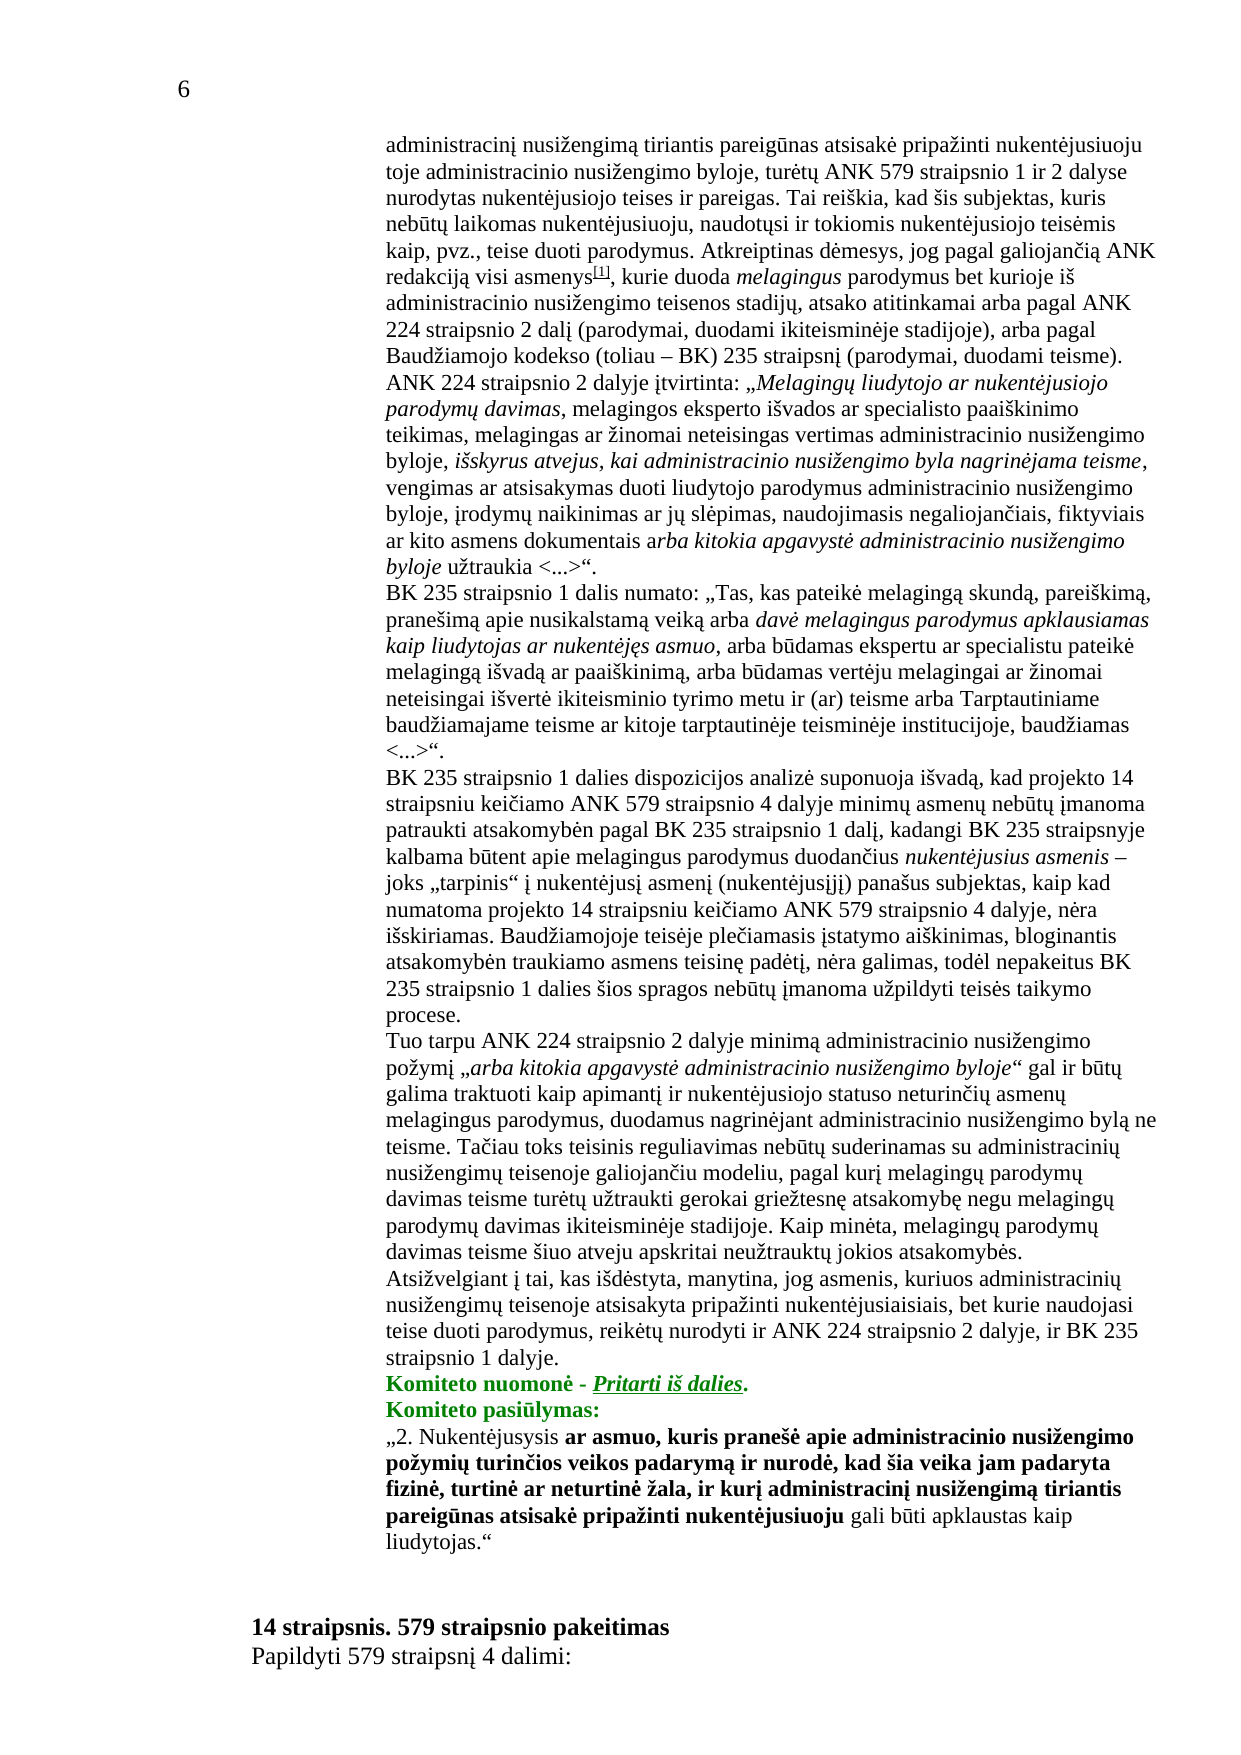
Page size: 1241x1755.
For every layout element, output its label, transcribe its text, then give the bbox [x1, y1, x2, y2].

text Komiteto nuomonė - Pritarti iš dalies. [386, 1370, 1163, 1396]
text BK 235 straipsnio 1 dalis numato: „Tas, kas pateikė melagingą skundą, pareiškimą, pranešimą apie nusikalstamą veiką arba davė melagingus parodymus apklausiamas kaip liudytojas ar nukentėjęs asmuo, arba būdamas ekspertu ar specialistu pateikė melagingą išvadą ar paaiškinimą, arba būdamas vertėju melagingai ar žinomai neteisingai išvertė ikiteisminio tyrimo metu ir (ar) teisme arba Tarptautiniame baudžiamajame teisme ar kitoje tarptautinėje teisminėje institucijoje, baudžiamas <...>“. [386, 579, 1163, 764]
text administracinį nusižengimą tiriantis pareigūnas atsisakė pripažinti nukentėjusiuoju toje administracinio nusižengimo byloje, turėtų ANK 579 straipsnio 1 ir 2 dalyse nurodytas nukentėjusiojo teises ir pareigas. Tai reiškia, kad šis subjektas, kuris nebūtų laikomas nukentėjusiuoju, naudotųsi ir tokiomis nukentėjusiojo teisėmis kaip, pvz., teise duoti parodymus. Atkreiptinas dėmesys, jog pagal galiojančią ANK redakciją visi asmenys[1], kurie duoda melagingus parodymus bet kurioje iš administracinio nusižengimo teisenos stadijų, atsako atitinkamai arba pagal ANK 224 straipsnio 2 dalį (parodymai, duodami ikiteisminėje stadijoje), arba pagal Baudžiamojo kodekso (toliau – BK) 235 straipsnį (parodymai, duodami teisme). [386, 131, 1163, 368]
text 14 straipsnis. 579 straipsnio pakeitimas [177, 1612, 1163, 1641]
text Atsižvelgiant į tai, kas išdėstyta, manytina, jog asmenis, kuriuos administracinių nusižengimų teisenoje atsisakyta pripažinti nukentėjusiaisiais, bet kurie naudojasi teise duoti parodymus, reikėtų nurodyti ir ANK 224 straipsnio 2 dalyje, ir BK 235 straipsnio 1 dalyje. [386, 1264, 1163, 1370]
text Tuo tarpu ANK 224 straipsnio 2 dalyje minimą administracinio nusižengimo požymį „arba kitokia apgavystė administracinio nusižengimo byloje“ gal ir būtų galima traktuoti kaip apimantį ir nukentėjusiojo statuso neturinčių asmenų melagingus parodymus, duodamus nagrinėjant administracinio nusižengimo bylą ne teisme. Tačiau toks teisinis reguliavimas nebūtų suderinamas su administracinių nusižengimų teisenoje galiojančiu modeliu, pagal kurį melagingų parodymų davimas teisme turėtų užtraukti gerokai griežtesnę atsakomybę negu melagingų parodymų davimas ikiteisminėje stadijoje. Kaip minėta, melagingų parodymų davimas teisme šiuo atveju apskritai neužtrauktų jokios atsakomybės. [386, 1027, 1163, 1264]
text „2. Nukentėjusysis ar asmuo, kuris pranešė apie administracinio nusižengimo požymių turinčios veikos padarymą ir nurodė, kad šia veika jam padaryta fizinė, turtinė ar neturtinė žala, ir kurį administracinį nusižengimą tiriantis pareigūnas atsisakė pripažinti nukentėjusiuoju gali būti apklaustas kaip liudytojas.“ [386, 1423, 1163, 1554]
text ANK 224 straipsnio 2 dalyje įtvirtinta: „Melagingų liudytojo ar nukentėjusiojo parodymų davimas, melagingos eksperto išvados ar specialisto paaiškinimo teikimas, melagingas ar žinomai neteisingas vertimas administracinio nusižengimo byloje, išskyrus atvejus, kai administracinio nusižengimo byla nagrinėjama teisme, vengimas ar atsisakymas duoti liudytojo parodymus administracinio nusižengimo byloje, įrodymų naikinimas ar jų slėpimas, naudojimasis negaliojančiais, fiktyviais ar kito asmens dokumentais arba kitokia apgavystė administracinio nusižengimo byloje užtraukia <...>“. [386, 368, 1163, 579]
text Komiteto pasiūlymas: [386, 1396, 1163, 1423]
text Papildyti 579 straipsnį 4 dalimi: [177, 1641, 1163, 1669]
text BK 235 straipsnio 1 dalies dispozicijos analizė suponuoja išvadą, kad projekto 14 straipsniu keičiamo ANK 579 straipsnio 4 dalyje minimų asmenų nebūtų įmanoma patraukti atsakomybėn pagal BK 235 straipsnio 1 dalį, kadangi BK 235 straipsnyje kalbama būtent apie melagingus parodymus duodančius nukentėjusius asmenis – joks „tarpinis“ į nukentėjusį asmenį (nukentėjusįjį) panašus subjektas, kaip kad numatoma projekto 14 straipsniu keičiamo ANK 579 straipsnio 4 dalyje, nėra išskiriamas. Baudžiamojoje teisėje plečiamasis įstatymo aiškinimas, bloginantis atsakomybėn traukiamo asmens teisinę padėtį, nėra galimas, todėl nepakeitus BK 235 straipsnio 1 dalies šios spragos nebūtų įmanoma užpildyti teisės taikymo procese. [386, 764, 1163, 1027]
